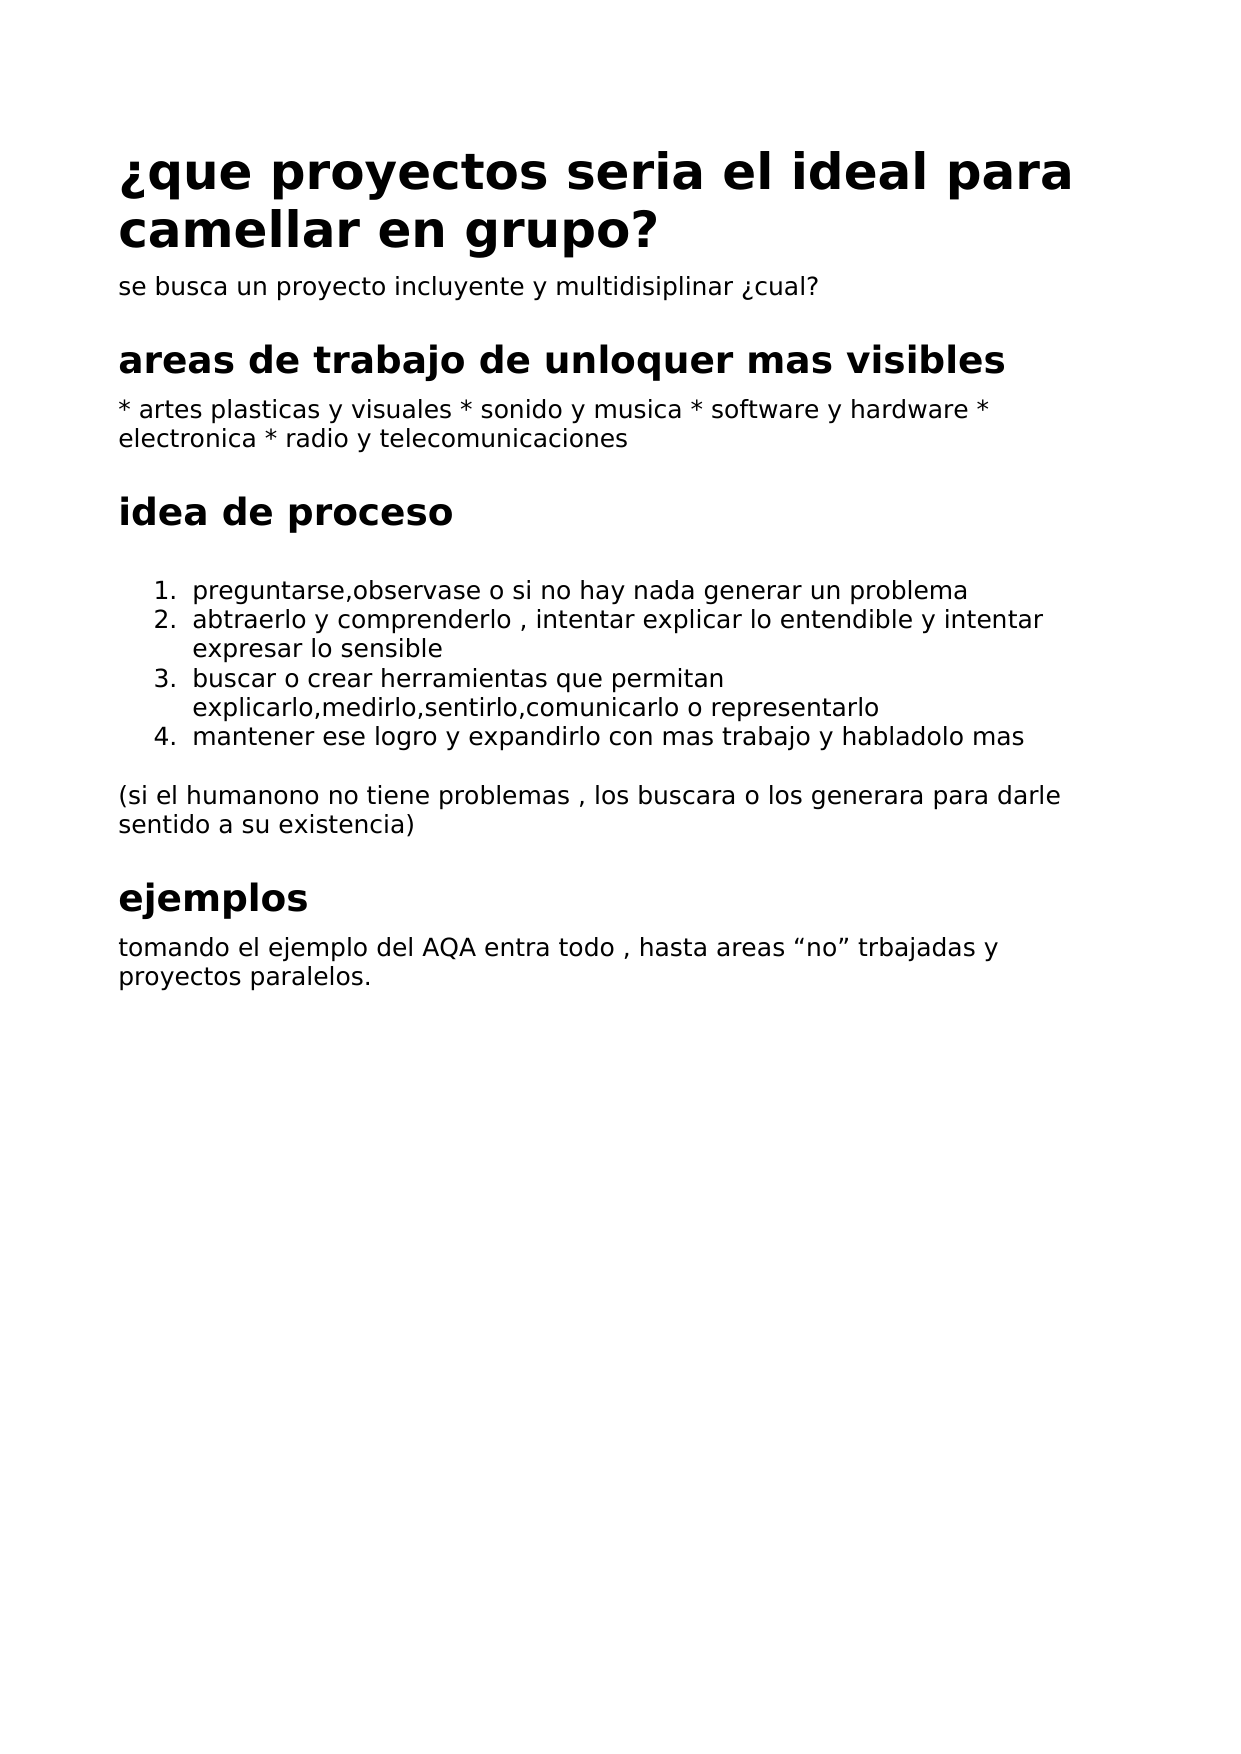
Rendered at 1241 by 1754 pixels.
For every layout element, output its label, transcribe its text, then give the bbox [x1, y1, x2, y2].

subtitle ejemplos [118, 877, 1122, 920]
subtitle ¿que proyectos seria el ideal para camellar en grupo? [118, 143, 1122, 259]
text * artes plasticas y visuales * sonido y musica * software y hardware * electronica * radio y telecomunicaciones [118, 395, 1122, 453]
subtitle idea de proceso [118, 491, 1122, 534]
list buscar o crear herramientas que permitan explicarlo,medirlo,sentirlo,comunicarlo o representarlo [177, 664, 1122, 722]
text tomando el ejemplo del AQA entra todo , hasta areas “no” trbajadas y proyectos paralelos. [118, 933, 1122, 991]
subtitle areas de trabajo de unloquer mas visibles [118, 339, 1122, 382]
text (si el humanono no tiene problemas , los buscara o los generara para darle sentido a su existencia) [118, 781, 1122, 839]
text se busca un proyecto incluyente y multidisiplinar ¿cual? [118, 272, 1122, 301]
list preguntarse,observase o si no hay nada generar un problema [177, 576, 1122, 606]
list mantener ese logro y expandirlo con mas trabajo y habladolo mas [177, 722, 1122, 751]
list abtraerlo y comprenderlo , intentar explicar lo entendible y intentar expresar lo sensible [177, 606, 1122, 664]
